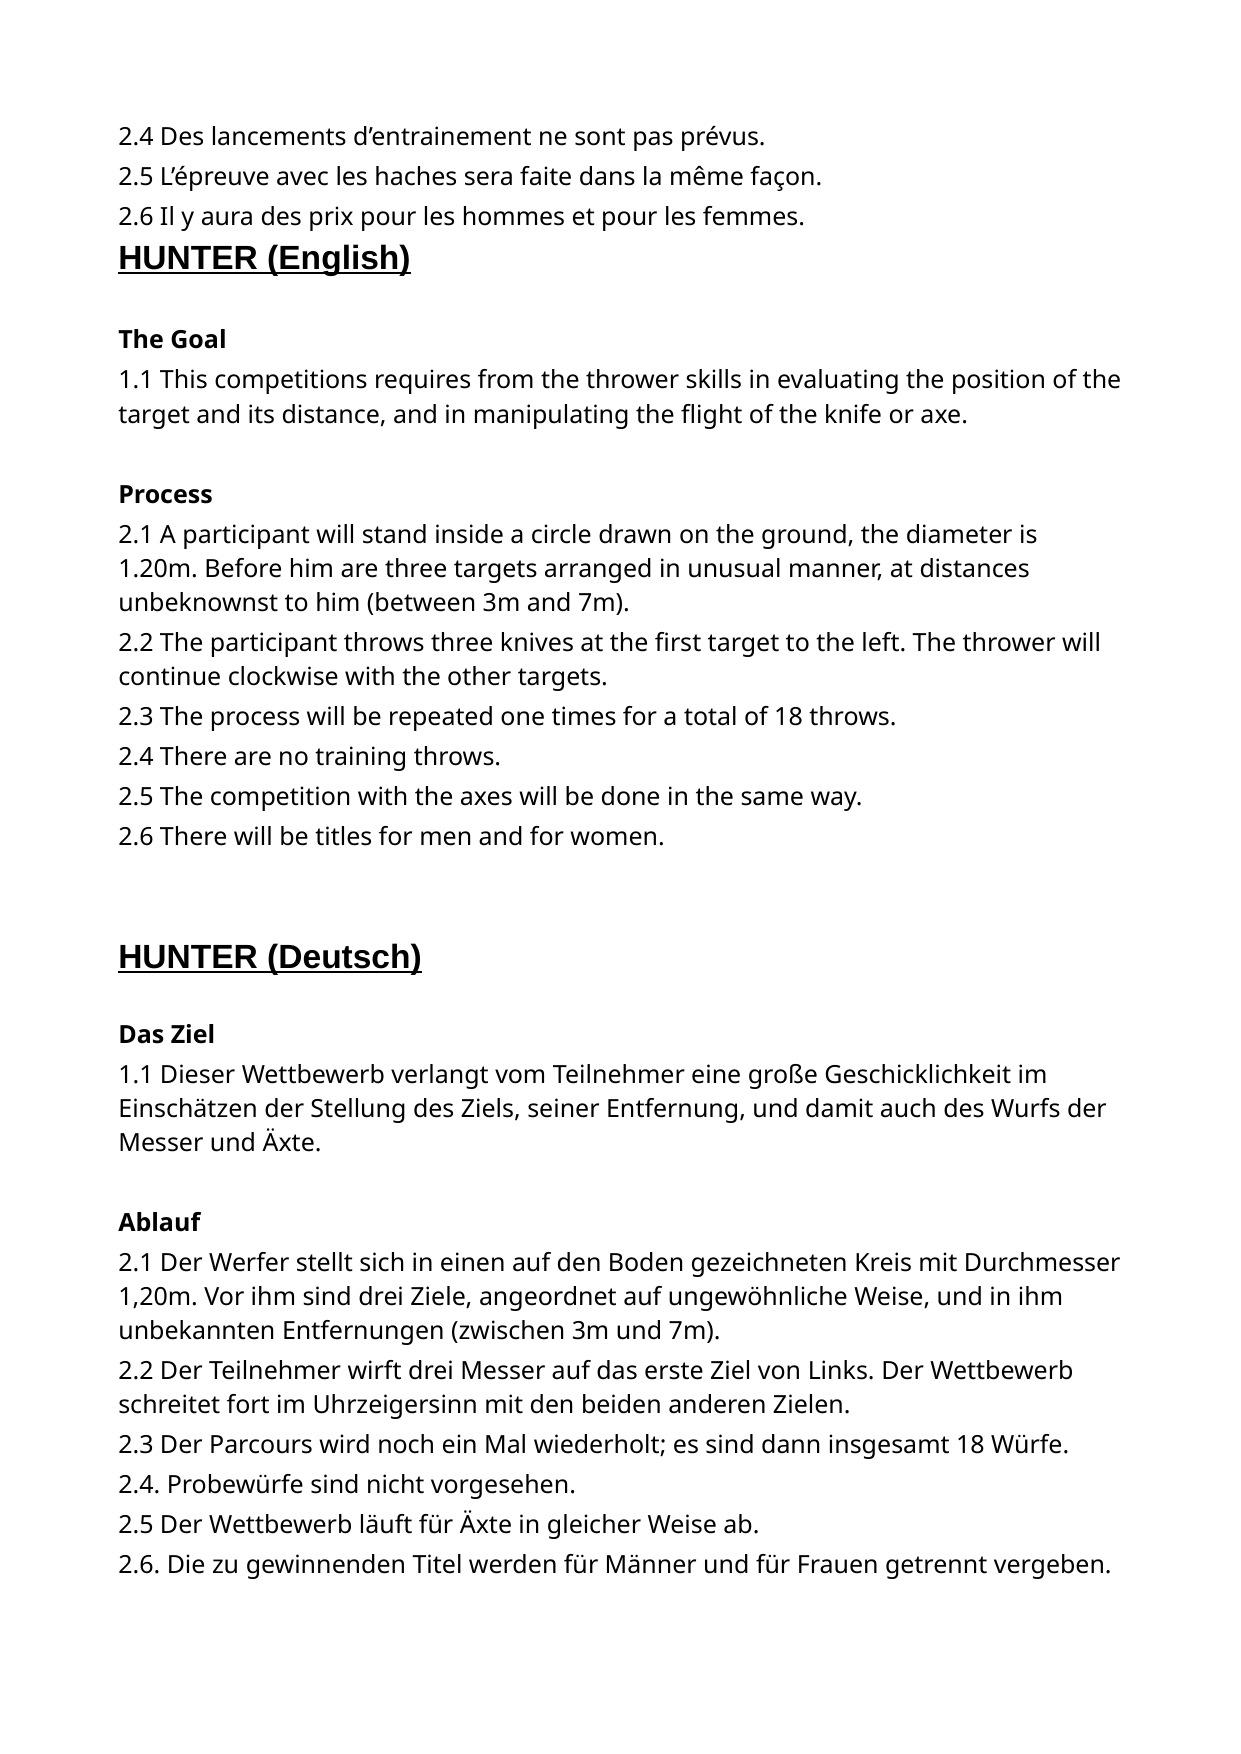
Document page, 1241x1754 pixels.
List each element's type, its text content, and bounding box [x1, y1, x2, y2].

text 2.6. Die zu gewinnenden Titel werden für Männer und für Frauen getrennt vergeben. [118, 1547, 1122, 1581]
text 2.1 Der Werfer stellt sich in einen auf den Boden gezeichneten Kreis mit Durchmesser 1,20m. Vor ihm sind drei Ziele, angeordnet auf ungewöhnliche Weise, und in ihm unbekannten Entfernungen (zwischen 3m und 7m). [118, 1245, 1122, 1347]
text 2.4 Des lancements d’entrainement ne sont pas prévus. [118, 118, 1122, 152]
text 2.5 L’épreuve avec les haches sera faite dans la même façon. [118, 158, 1122, 192]
text 1.1 This competitions requires from the thrower skills in evaluating the position of the target and its distance, and in manipulating the flight of the knife or axe. [118, 362, 1122, 430]
text 2.6 Il y aura des prix pour les hommes et pour les femmes. [118, 198, 1122, 232]
text The Goal [118, 322, 1122, 356]
text 2.6 There will be titles for men and for women. [118, 818, 1122, 852]
text Ablauf [118, 1205, 1122, 1239]
text 2.5 The competition with the axes will be done in the same way. [118, 778, 1122, 812]
text 2.2 Der Teilnehmer wirft drei Messer auf das erste Ziel von Links. Der Wettbewerb schreitet fort im Uhrzeigersinn mit den beiden anderen Zielen. [118, 1353, 1122, 1421]
text Process [118, 476, 1122, 510]
text 2.2 The participant throws three knives at the first target to the left. The thrower will continue clockwise with the other targets. [118, 624, 1122, 692]
subtitle HUNTER (Deutsch) [118, 937, 1122, 976]
text Das Ziel [118, 1017, 1122, 1051]
text 2.1 A participant will stand inside a circle drawn on the ground, the diameter is 1.20m. Before him are three targets arranged in unusual manner, at distances unbeknownst to him (between 3m and 7m). [118, 516, 1122, 618]
subtitle HUNTER (English) [118, 238, 1122, 277]
text 2.3 The process will be repeated one times for a total of 18 throws. [118, 698, 1122, 732]
text 2.4 There are no training throws. [118, 738, 1122, 772]
text 2.3 Der Parcours wird noch ein Mal wiederholt; es sind dann insgesamt 18 Würfe. [118, 1427, 1122, 1461]
text 2.5 Der Wettbewerb läuft für Äxte in gleicher Weise ab. [118, 1507, 1122, 1541]
text 1.1 Dieser Wettbewerb verlangt vom Teilnehmer eine große Geschicklichkeit im Einschätzen der Stellung des Ziels, seiner Entfernung, und damit auch des Wurfs der Messer und Äxte. [118, 1057, 1122, 1159]
text 2.4. Probewürfe sind nicht vorgesehen. [118, 1467, 1122, 1501]
